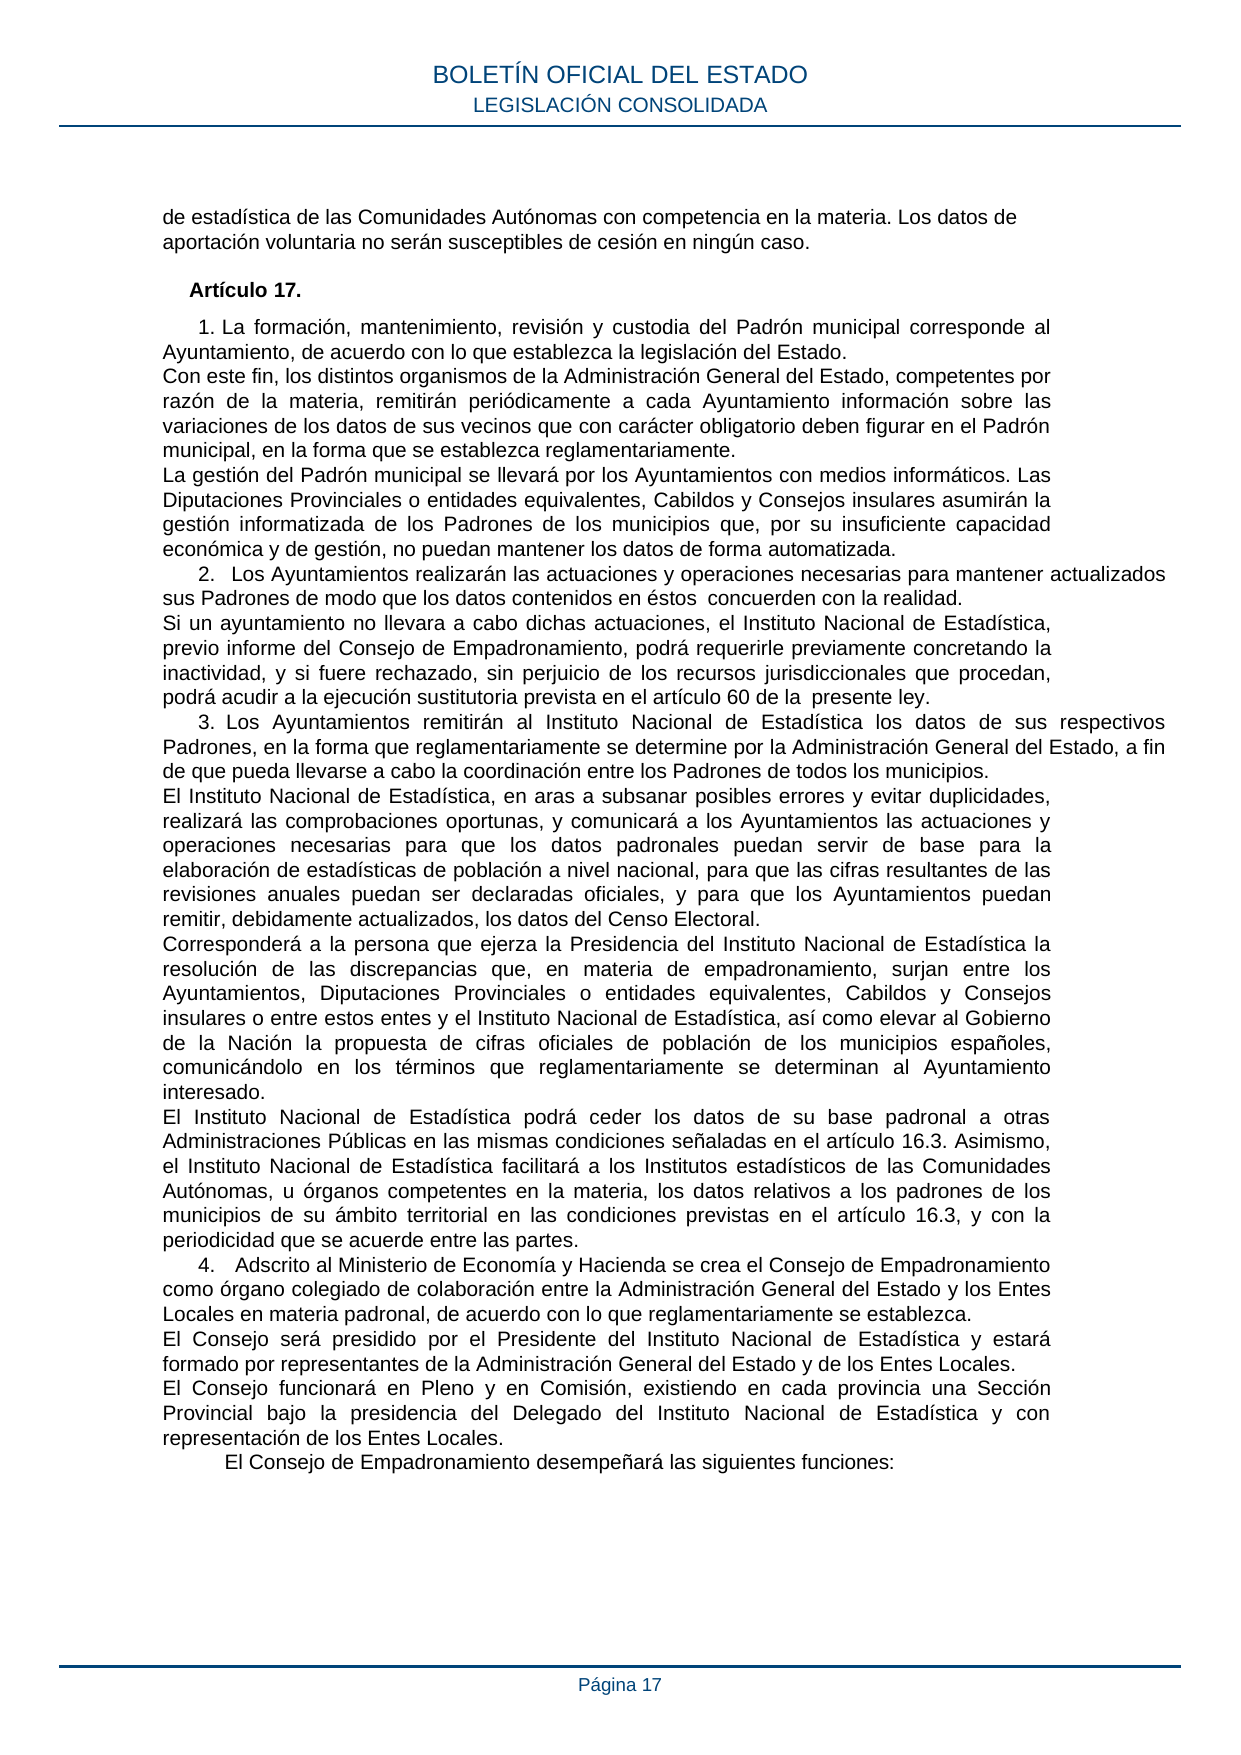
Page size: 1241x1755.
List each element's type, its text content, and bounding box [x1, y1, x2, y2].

text Corresponderá a la persona que ejerza la Presidencia del Instituto Nacional de Estadística la resolución de las discrepancias que, en materia de empadronamiento, surjan entre los Ayuntamientos, Diputaciones Provinciales o entidades equivalentes, Cabildos y Consejos insulares o entre estos entes y el Instituto Nacional de Estadística, así como elevar al Gobierno de la Nación la propuesta de cifras oficiales de población de los municipios españoles, comunicándolo en los términos que reglamentariamente se determinan al Ayuntamiento interesado. [162, 932, 1052, 1103]
text El Instituto Nacional de Estadística podrá ceder los datos de su base padronal a otras Administraciones Públicas en las mismas condiciones señaladas en el artículo 16.3. Asimismo, el Instituto Nacional de Estadística facilitará a los Institutos estadísticos de las Comunidades Autónomas, u órganos competentes en la materia, los datos relativos a los padrones de los municipios de su ámbito territorial en las condiciones previstas en el artículo 16.3, y con la periodicidad que se acuerde entre las partes. [162, 1105, 1052, 1252]
text El Instituto Nacional de Estadística, en aras a subsanar posibles errores y evitar duplicidades, realizará las comprobaciones oportunas, y comunicará a los Ayuntamientos las actuaciones y operaciones necesarias para que los datos padronales puedan servir de base para la elaboración de estadísticas de población a nivel nacional, para que las cifras resultantes de las revisiones anuales puedan ser declaradas oficiales, y para que los Ayuntamientos puedan remitir, debidamente actualizados, los datos del Censo Electoral. [162, 784, 1052, 931]
list Los Ayuntamientos realizarán las actuaciones y operaciones necesarias para mantener actualizados sus Padrones de modo que los datos contenidos en éstos concuerden con la realidad. [162, 562, 1167, 610]
text Con este fin, los distintos organismos de la Administración General del Estado, competentes por razón de la materia, remitirán periódicamente a cada Ayuntamiento información sobre las variaciones de los datos de sus vecinos que con carácter obligatorio deben figurar en el Padrón municipal, en la forma que se establezca reglamentariamente. [162, 364, 1052, 462]
text La gestión del Padrón municipal se llevará por los Ayuntamientos con medios informáticos. Las Diputaciones Provinciales o entidades equivalentes, Cabildos y Consejos insulares asumirán la gestión informatizada de los Padrones de los municipios que, por su insuficiente capacidad económica y de gestión, no puedan mantener los datos de forma automatizada. [162, 463, 1052, 561]
subtitle Artículo 17. [189, 278, 1167, 302]
text El Consejo funcionará en Pleno y en Comisión, existiendo en cada provincia una Sección Provincial bajo la presidencia del Delegado del Instituto Nacional de Estadística y con representación de los Entes Locales. [162, 1376, 1052, 1449]
text Si un ayuntamiento no llevara a cabo dichas actuaciones, el Instituto Nacional de Estadística, previo informe del Consejo de Empadronamiento, podrá requerirle previamente concretando la inactividad, y si fuere rechazado, sin perjuicio de los recursos jurisdiccionales que procedan, podrá acudir a la ejecución sustitutoria prevista en el artículo 60 de la presente ley. [162, 611, 1052, 709]
list Los Ayuntamientos remitirán al Instituto Nacional de Estadística los datos de sus respectivos Padrones, en la forma que reglamentariamente se determine por la Administración General del Estado, a fin de que pueda llevarse a cabo la coordinación entre los Padrones de todos los municipios. [162, 710, 1167, 783]
list Adscrito al Ministerio de Economía y Hacienda se crea el Consejo de Empadronamiento como órgano colegiado de colaboración entre la Administración General del Estado y los Entes Locales en materia padronal, de acuerdo con lo que reglamentariamente se establezca. [162, 1253, 1052, 1326]
list La formación, mantenimiento, revisión y custodia del Padrón municipal corresponde al Ayuntamiento, de acuerdo con lo que establezca la legislación del Estado. [162, 315, 1052, 363]
text de estadística de las Comunidades Autónomas con competencia en la materia. Los datos de aportación voluntaria no serán susceptibles de cesión en ningún caso. [162, 205, 1054, 254]
text El Consejo será presidido por el Presidente del Instituto Nacional de Estadística y estará formado por representantes de la Administración General del Estado y de los Entes Locales. [162, 1327, 1052, 1375]
text El Consejo de Empadronamiento desempeñará las siguientes funciones: [224, 1450, 1167, 1474]
